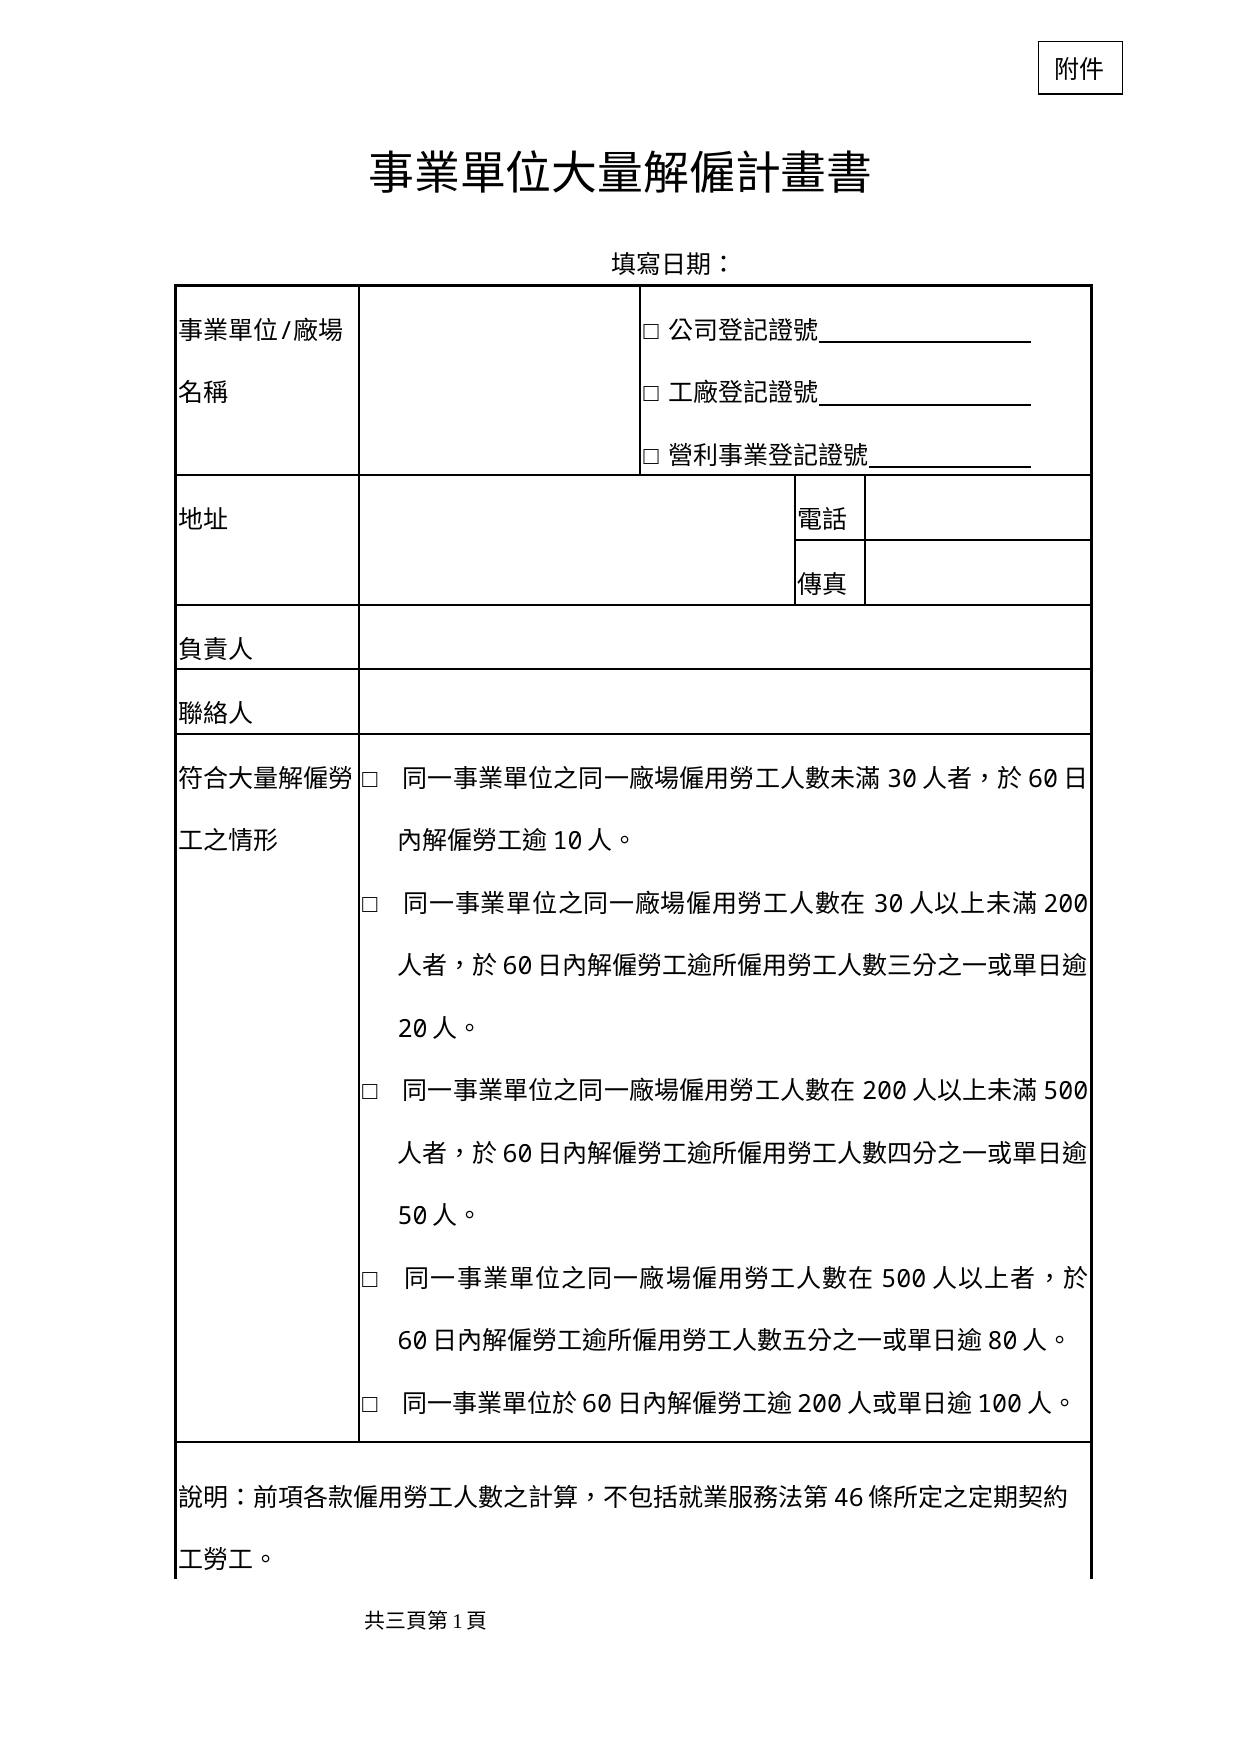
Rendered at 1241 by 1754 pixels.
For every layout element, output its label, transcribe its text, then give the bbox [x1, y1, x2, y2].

table_cell 電話 [796, 476, 864, 539]
table_cell 地址 [177, 476, 358, 603]
table_cell [360, 670, 1090, 733]
table_cell 同一事業單位之同一廠場僱用勞工人數未滿30人者，於60日內解僱勞工逾10人。 同一事業單位之同一廠場僱用勞工人數在30人以上未滿200人者，於60日內解僱勞工逾所僱用勞工人數三分之一或單日逾20人。 同一事業單位之同一廠場僱用勞工人數在200人以上未滿500人者，於60日內解僱勞工逾所僱用勞工人數四分之一或單日逾50人。 同一事業單位之同一廠場僱用勞工人數在500人以上者，於60日內解僱勞工逾所僱用勞工人數五分之一或單日逾80人。 同一事業單位於60日內解僱勞工逾200人或單日逾100人。 [360, 735, 1090, 1441]
table_cell 說明：前項各款僱用勞工人數之計算，不包括就業服務法第46條所定之定期契約工勞工。 [177, 1443, 1090, 1578]
table_header [360, 287, 639, 474]
text 填寫日期： [187, 221, 1053, 284]
table_header 事業單位/廠場名稱 [177, 287, 358, 474]
table_cell [866, 541, 1090, 603]
table_cell [866, 476, 1090, 539]
table_cell 聯絡人 [177, 670, 358, 733]
table_header 公司登記證號 工廠登記證號 營利事業登記證號 [641, 287, 1090, 474]
text [1039, 42, 1122, 93]
text 附件 [1054, 49, 1107, 86]
table_cell 負責人 [177, 606, 358, 668]
table_cell 傳真 [796, 541, 864, 603]
table_cell [360, 606, 1090, 668]
text 事業單位大量解僱計畫書 [187, 96, 1053, 221]
table_cell [360, 476, 794, 603]
table_cell 符合大量解僱勞工之情形 [177, 735, 358, 1441]
